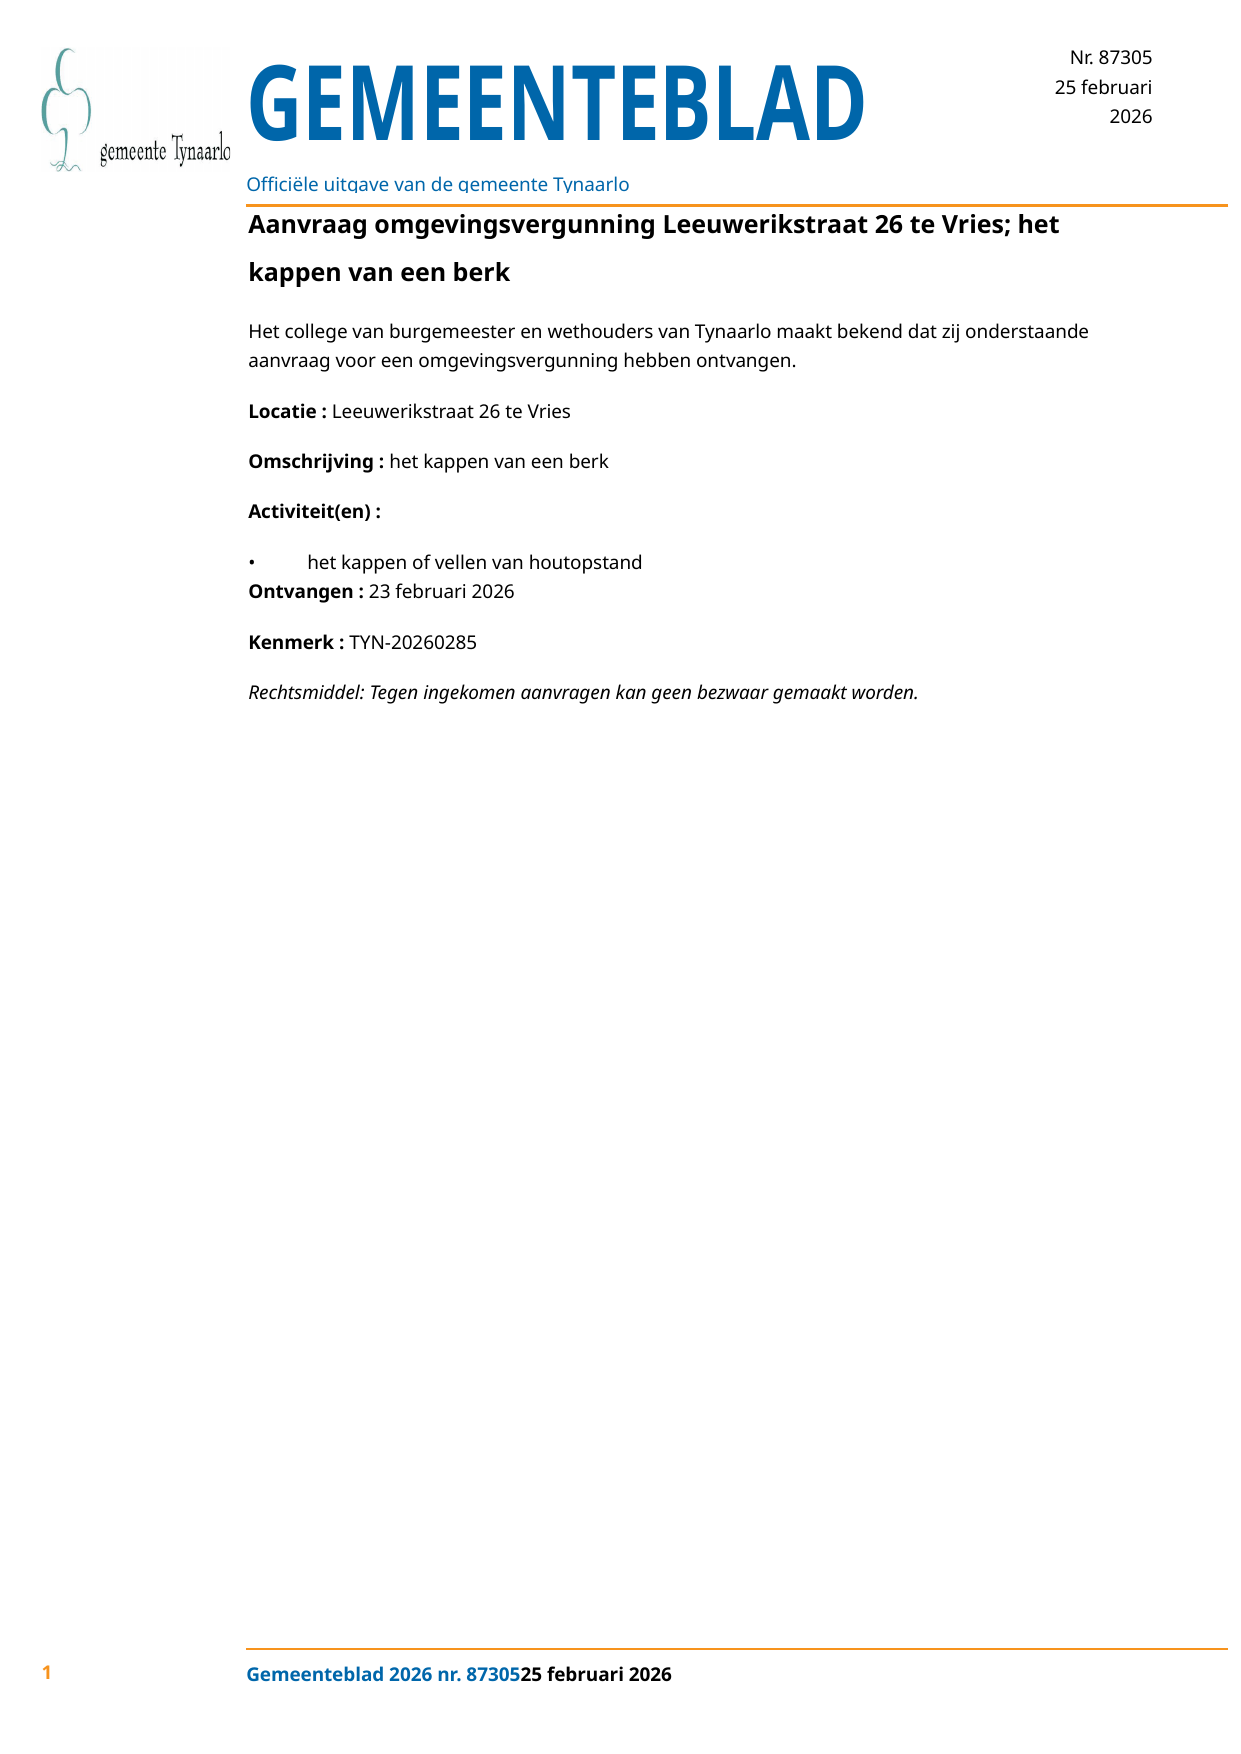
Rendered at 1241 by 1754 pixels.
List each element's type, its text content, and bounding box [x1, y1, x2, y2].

text Omschrijving : het kappen van een berk [248, 448, 1152, 474]
text Rechtsmiddel: Tegen ingekomen aanvragen kan geen bezwaar gemaakt worden. [248, 679, 1152, 705]
text Aanvraag omgevingsvergunning Leeuwerikstraat 26 te Vries; het kappen van een berk [248, 207, 1152, 288]
text Activiteit(en) : [248, 499, 1152, 524]
text Ontvangen : 23 februari 2026 [248, 579, 1152, 604]
picture [41, 47, 231, 172]
list het kappen of vellen van houtopstand [248, 549, 1152, 575]
text Het college van burgemeester en wethouders van Tynaarlo maakt bekend dat zij onderstaande aanvraag voor een omgevingsvergunning hebben ontvangen. [248, 318, 1152, 373]
text Locatie : Leeuwerikstraat 26 te Vries [248, 398, 1152, 424]
text Kenmerk : TYN-20260285 [248, 629, 1152, 655]
